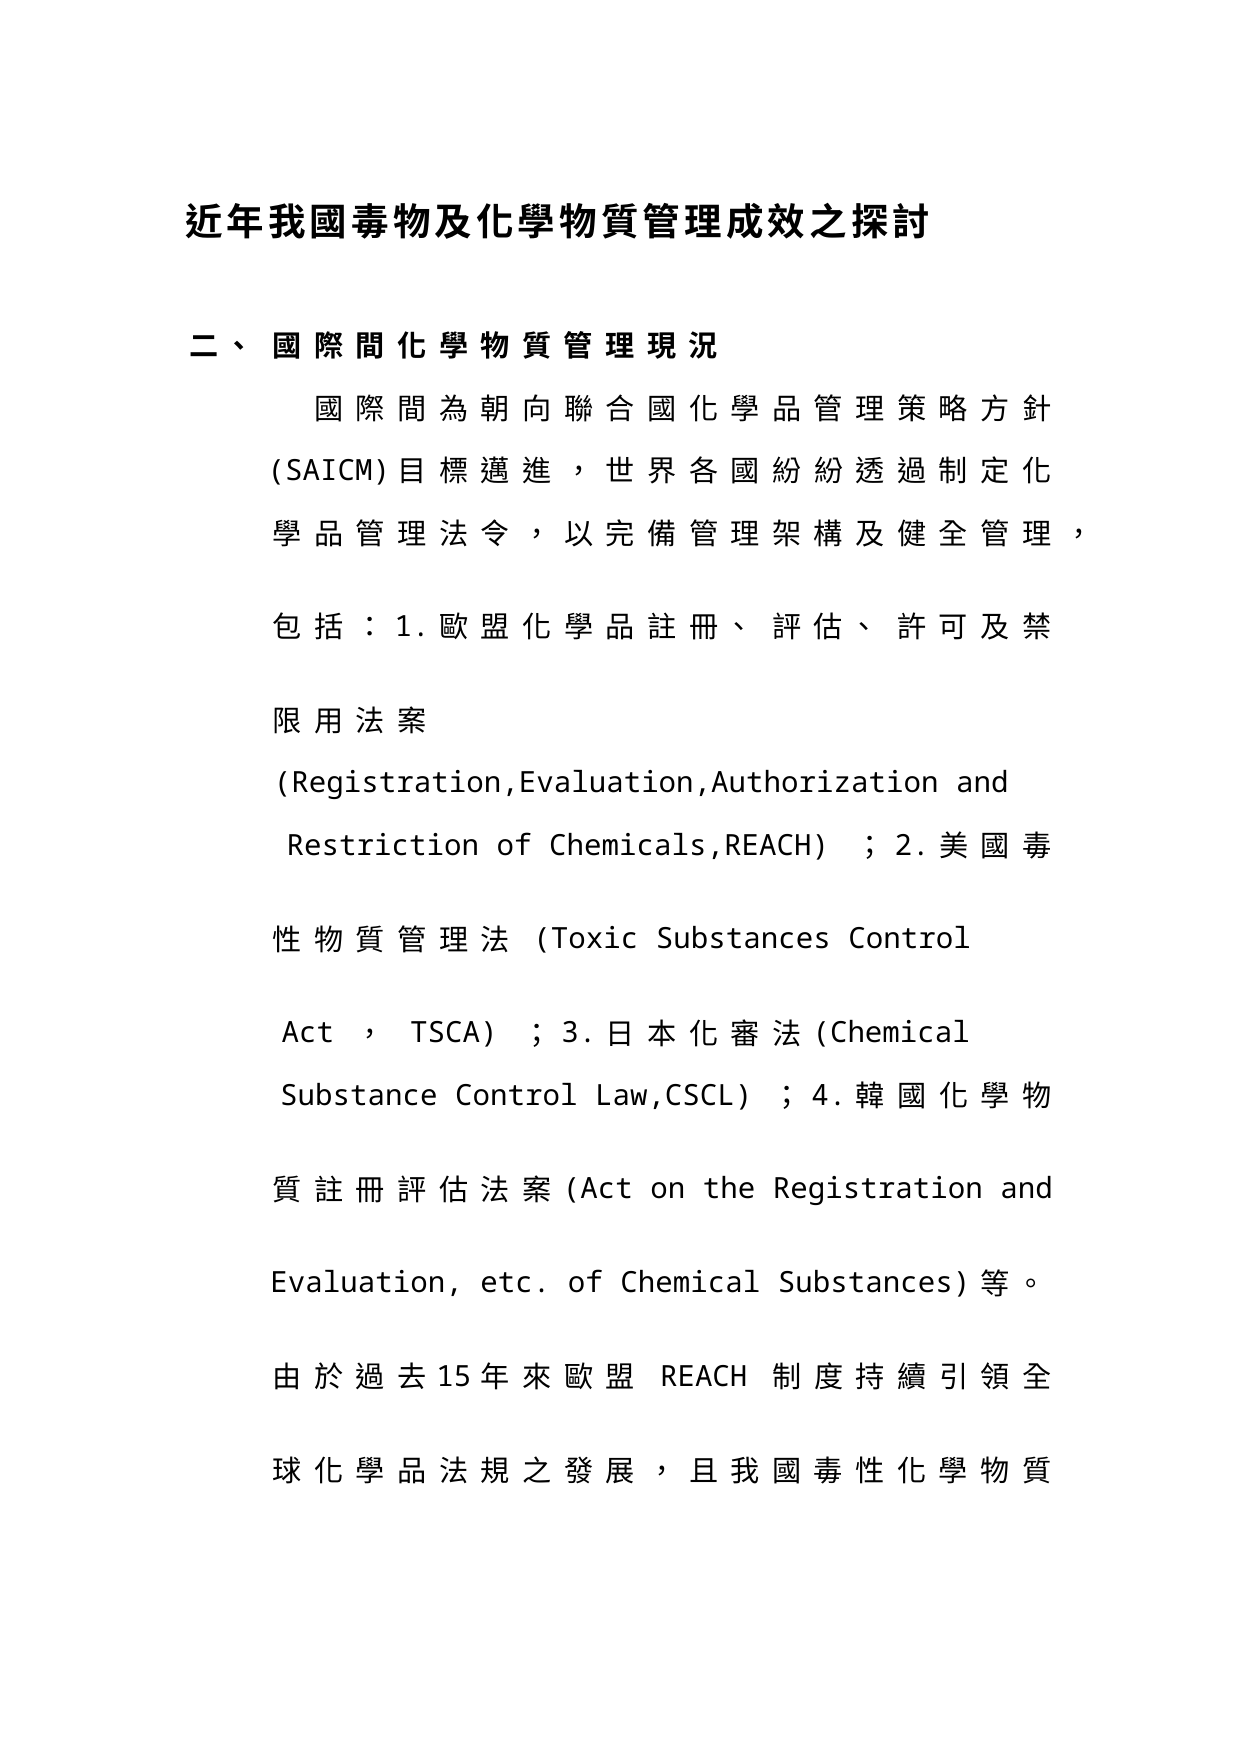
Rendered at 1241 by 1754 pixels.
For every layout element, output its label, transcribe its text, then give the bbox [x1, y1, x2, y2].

text 國際間為朝向聯合國化學品管理策略方針(SAICM)目標邁進，世界各國紛紛透過制定化學品管理法令，以完備管理架構及健全管理，包括：1.歐盟化學品註冊、評估、許可及禁限用法案(Registration,Evaluation,Authorization and Restriction of Chemicals,REACH)；2.美國毒性物質管理法(Toxic Substances Control Act，TSCA)；3.日本化審法(Chemical Substance Control Law,CSCL)；4.韓國化學物質註冊評估法案(Act on the Registration and Evaluation, etc. of Chemical Substances)等。由於過去15年來歐盟REACH制度持續引領全球化學品法規之發展，且我國毒性化學物質管理法於102年修法時亦參採該制度修正，爰謹簡述歐盟化學品管理制度(REACH)之特色如下： [242, 365, 1058, 1490]
text 二、國際間化學物質管理現況 [183, 302, 1058, 365]
text 近年我國毒物及化學物質管理成效之探討 [177, 177, 1054, 240]
